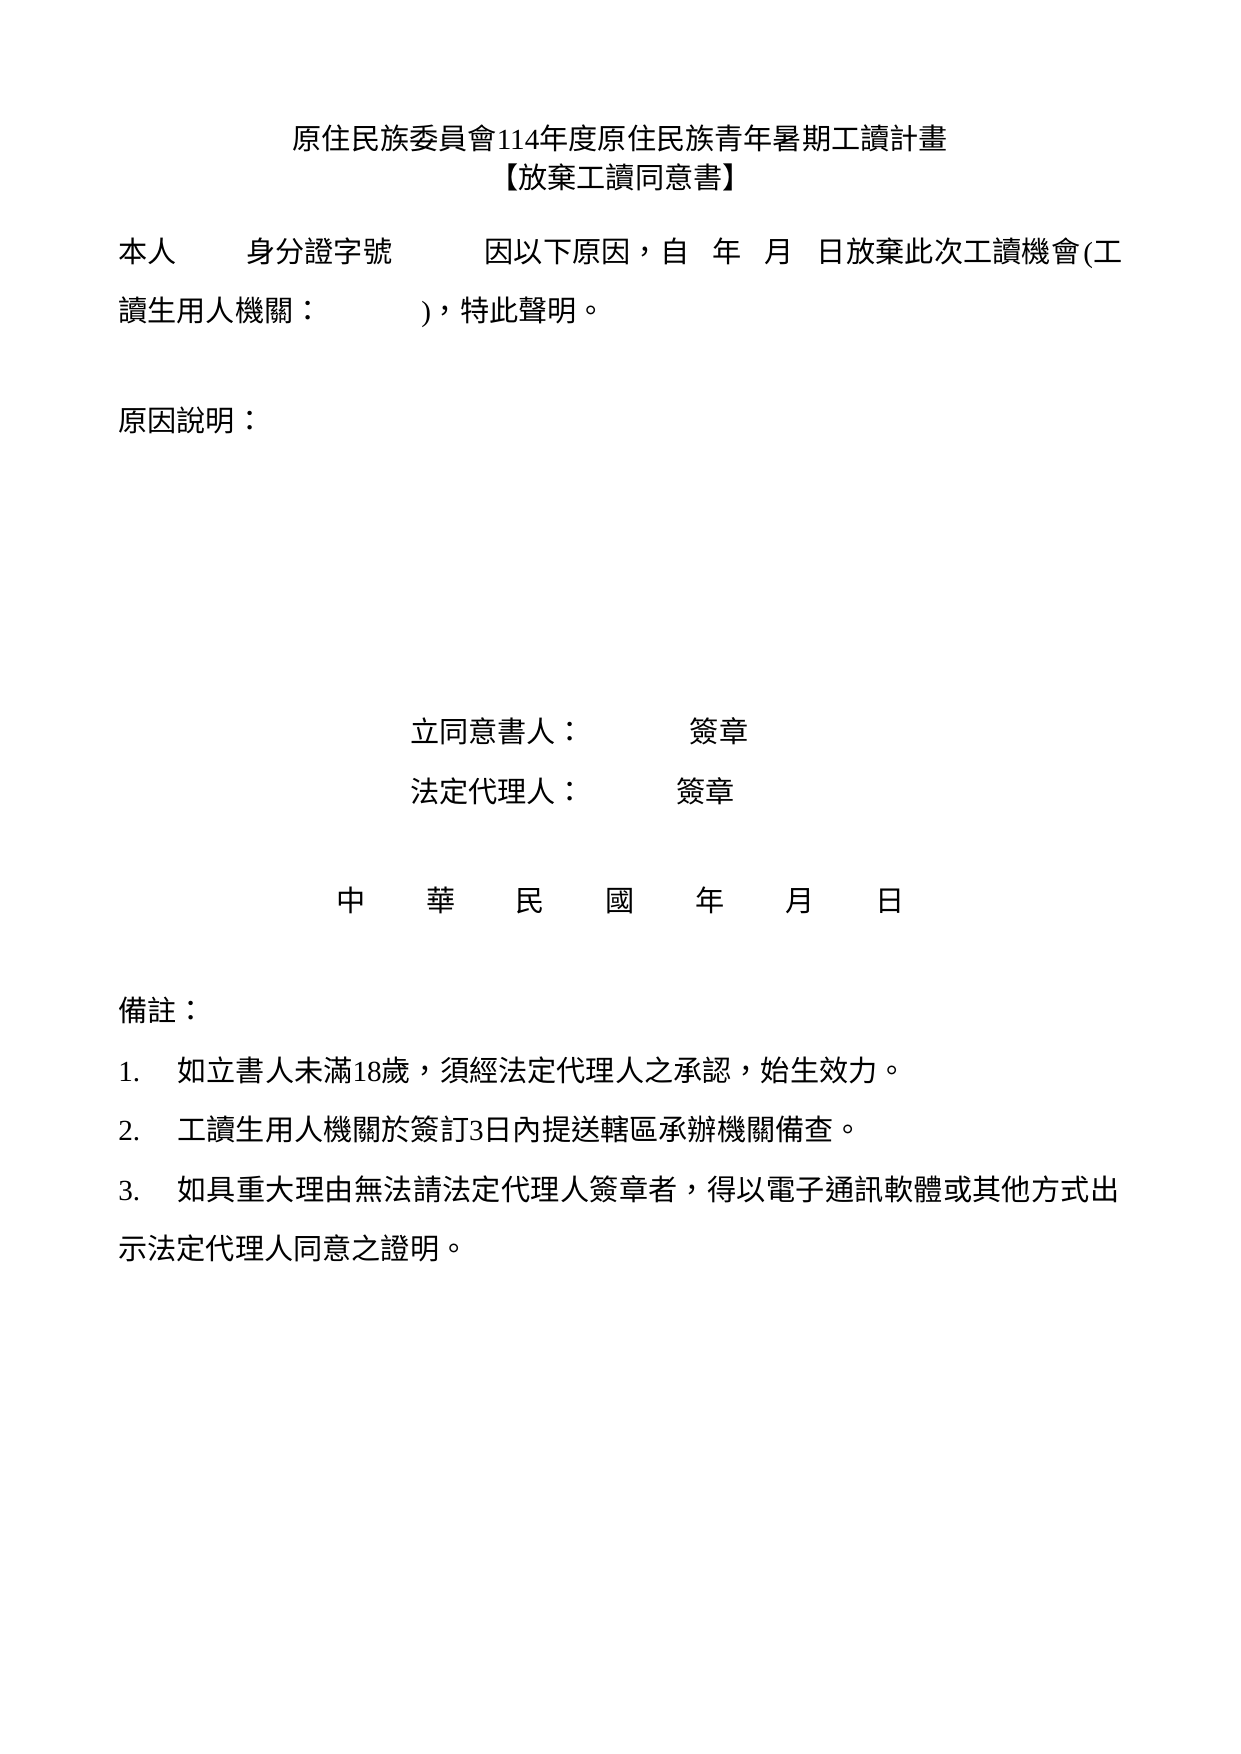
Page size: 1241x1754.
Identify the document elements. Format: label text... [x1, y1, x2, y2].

text 本人 身分證字號 因以下原因，自 年 月 日放棄此次工讀機會(工讀生用人機關： )，特此聲明。 [118, 231, 1122, 330]
text 【放棄工讀同意書】 [118, 158, 1122, 197]
text 1. 如立書人未滿18歲，須經法定代理人之承認，始生效力。 [118, 1050, 1122, 1089]
text 原因說明： [118, 400, 1122, 440]
text 原住民族委員會114年度原住民族青年暑期工讀計畫 [118, 118, 1122, 158]
text 中 華 民 國 年 月 日 [118, 881, 1122, 920]
text 立同意書人： 簽章 [118, 711, 1122, 751]
text 法定代理人： 簽章 [118, 771, 1122, 811]
text 2. 工讀生用人機關於簽訂3日內提送轄區承辦機關備查。 [118, 1109, 1122, 1149]
text 備註： [118, 990, 1122, 1030]
text 3. 如具重大理由無法請法定代理人簽章者，得以電子通訊軟體或其他方式出示法定代理人同意之證明。 [118, 1169, 1122, 1268]
